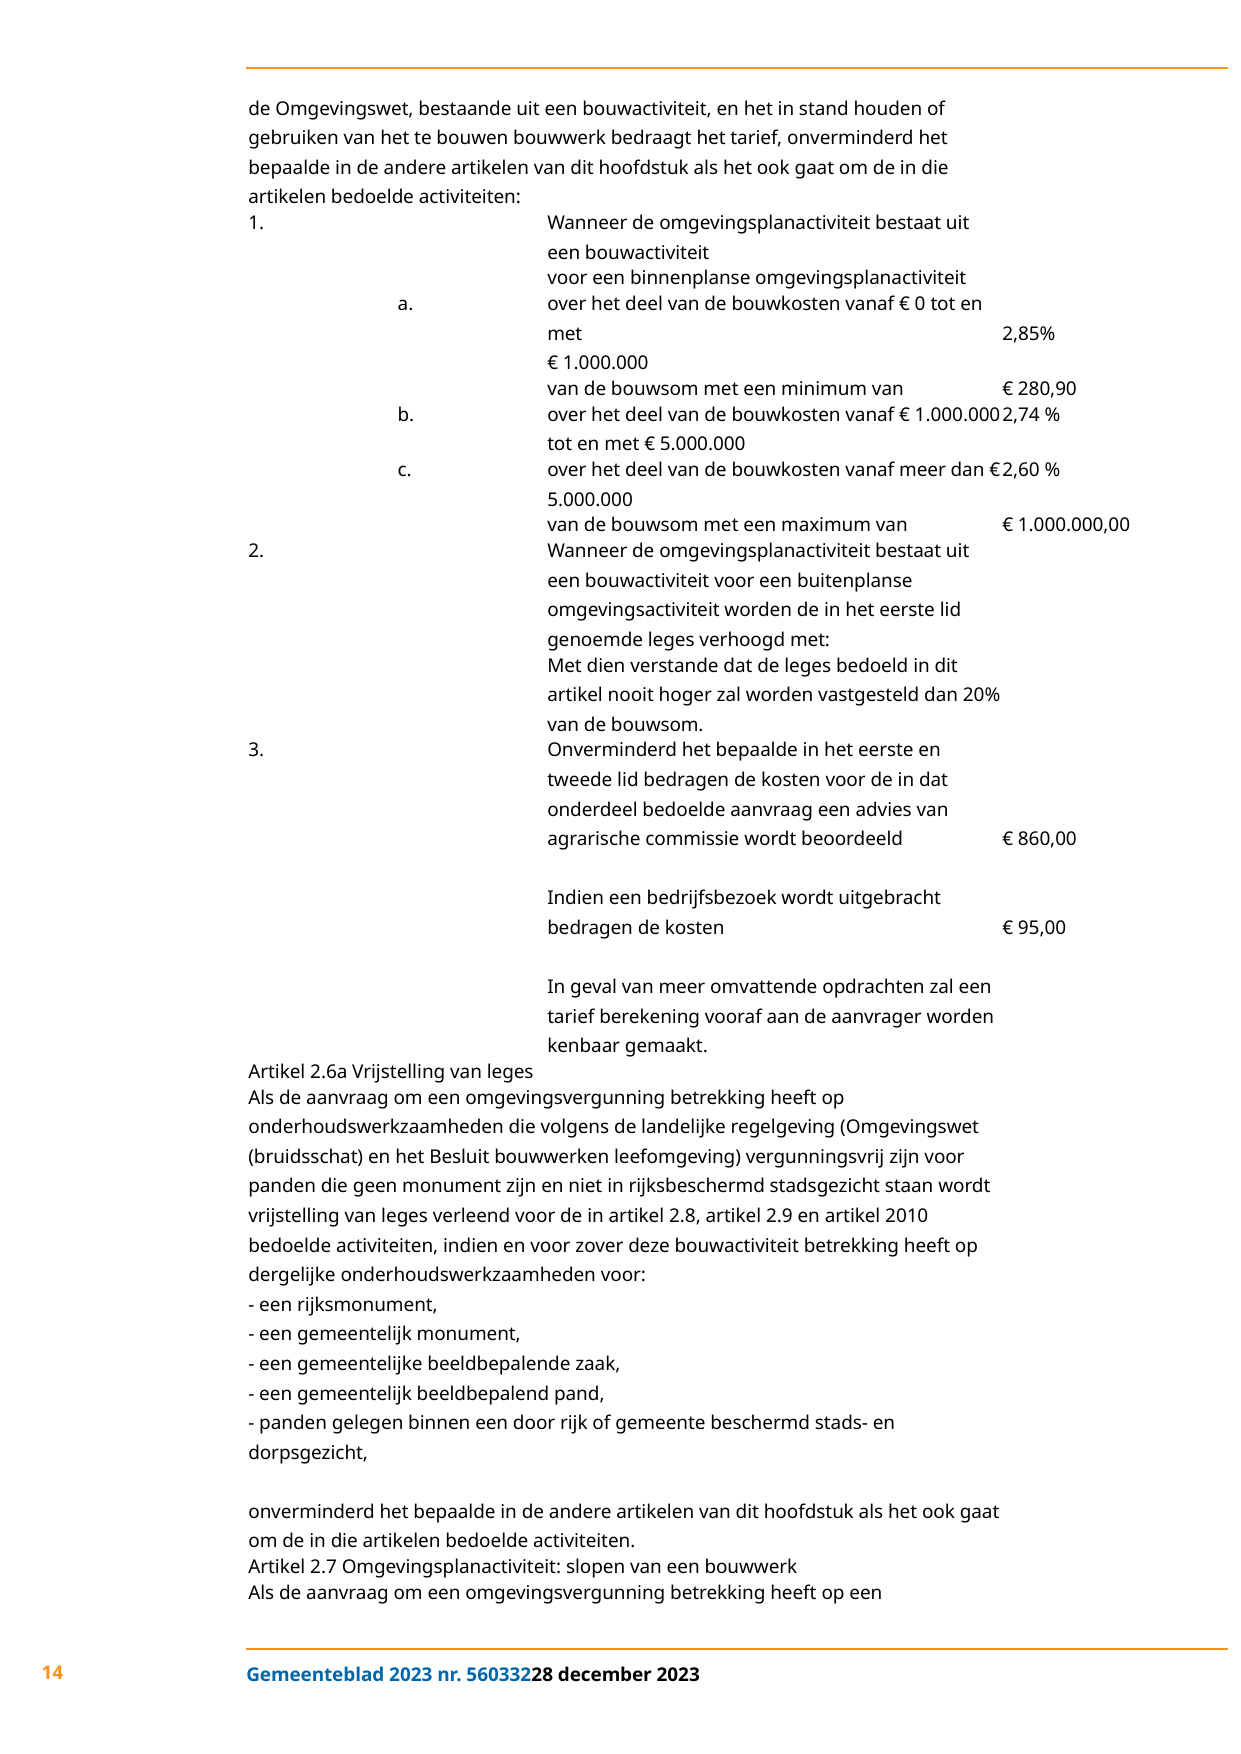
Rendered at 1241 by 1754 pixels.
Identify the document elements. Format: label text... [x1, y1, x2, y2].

table_cell [248, 375, 547, 401]
table_cell over het deel van de bouwkosten vanaf € 1.000.000 tot en met € 5.000.000 [547, 401, 1002, 456]
table_cell 2,85% [1002, 290, 1152, 375]
table_cell [248, 265, 547, 290]
table_cell [1002, 652, 1152, 737]
table_cell Wanneer de omgevingsplanactiviteit bestaat uit een bouwactiviteit voor een buitenplanse omgevingsactiviteit worden de in het eerste lid genoemde leges verhoogd met: [547, 537, 1002, 652]
table_cell Wanneer de omgevingsplanactiviteit bestaat uit een bouwactiviteit [547, 209, 1002, 264]
table_cell [1002, 1084, 1152, 1553]
table_cell [1002, 265, 1152, 290]
table_cell Onverminderd het bepaalde in het eerste en tweede lid bedragen de kosten voor de in dat onderdeel bedoelde aanvraag een advies van agrarische commissie wordt beoordeeld Indien een bedrijfsbezoek wordt uitgebracht bedragen de kosten In geval van meer omvattende opdrachten zal een tarief berekening vooraf aan de aanvrager worden kenbaar gemaakt. [547, 737, 1002, 1058]
table_cell van de bouwsom met een minimum van [547, 375, 1002, 401]
table_cell [1002, 537, 1152, 652]
table_cell Met dien verstande dat de leges bedoeld in dit artikel nooit hoger zal worden vastgesteld dan 20% van de bouwsom. [547, 652, 1002, 737]
table_cell € 280,90 [1002, 375, 1152, 401]
table_cell [248, 290, 397, 375]
table_cell [1002, 209, 1152, 264]
table_cell Als de aanvraag om een omgevingsvergunning betrekking heeft op onderhoudswerkzaamheden die volgens de landelijke regelgeving (Omgevingswet (bruidsschat) en het Besluit bouwwerken leefomgeving) vergunningsvrij zijn voor panden die geen monument zijn en niet in rijksbeschermd stadsgezicht staan wordt vrijstelling van leges verleend voor de in artikel 2.8, artikel 2.9 en artikel 2010 bedoelde activiteiten, indien en voor zover deze bouwactiviteit betrekking heeft op dergelijke onderhoudswerkzaamheden voor: - een rijksmonument, - een gemeentelijk monument, - een gemeentelijke beeldbepalende zaak, - een gemeentelijk beeldbepalend pand, - panden gelegen binnen een door rijk of gemeente beschermd stads- en dorpsgezicht, onverminderd het bepaalde in de andere artikelen van dit hoofdstuk als het ook gaat om de in die artikelen bedoelde activiteiten. [248, 1084, 1002, 1553]
table_cell Artikel 2.7 Omgevingsplanactiviteit: slopen van een bouwwerk [248, 1554, 1002, 1579]
table_cell voor een binnenplanse omgevingsplanactiviteit [547, 265, 1002, 290]
table_cell [1002, 1058, 1152, 1084]
table_cell c. [398, 456, 547, 512]
table_cell Als de aanvraag om een omgevingsvergunning betrekking heeft op een [248, 1579, 1002, 1605]
table_cell b. [398, 401, 547, 456]
table_cell over het deel van de bouwkosten vanaf € 0 tot en met € 1.000.000 [547, 290, 1002, 375]
table_cell 2. [248, 537, 547, 652]
table_cell [248, 652, 547, 737]
table_cell [248, 401, 397, 456]
table_cell 2,74 % [1002, 401, 1152, 456]
table_cell 3. [248, 737, 547, 1058]
table_cell Artikel 2.6a Vrijstelling van leges [248, 1058, 1002, 1084]
table_cell van de bouwsom met een maximum van [547, 512, 1002, 537]
table_cell [1002, 1554, 1152, 1579]
picture [41, 47, 231, 172]
table_cell 2,60 % [1002, 456, 1152, 512]
table_cell € 860,00 € 95,00 [1002, 737, 1152, 1058]
table_cell a. [398, 290, 547, 375]
table_cell [1002, 1579, 1152, 1605]
table_cell over het deel van de bouwkosten vanaf meer dan € 5.000.000 [547, 456, 1002, 512]
table_cell € 1.000.000,00 [1002, 512, 1152, 537]
table_cell de Omgevingswet, bestaande uit een bouwactiviteit, en het in stand houden of gebruiken van het te bouwen bouwwerk bedraagt het tarief, onverminderd het bepaalde in de andere artikelen van dit hoofdstuk als het ook gaat om de in die artikelen bedoelde activiteiten: [248, 95, 1002, 209]
table_cell [248, 456, 397, 512]
table_cell 1. [248, 209, 547, 264]
table_cell [248, 512, 547, 537]
table_cell [1002, 95, 1152, 209]
